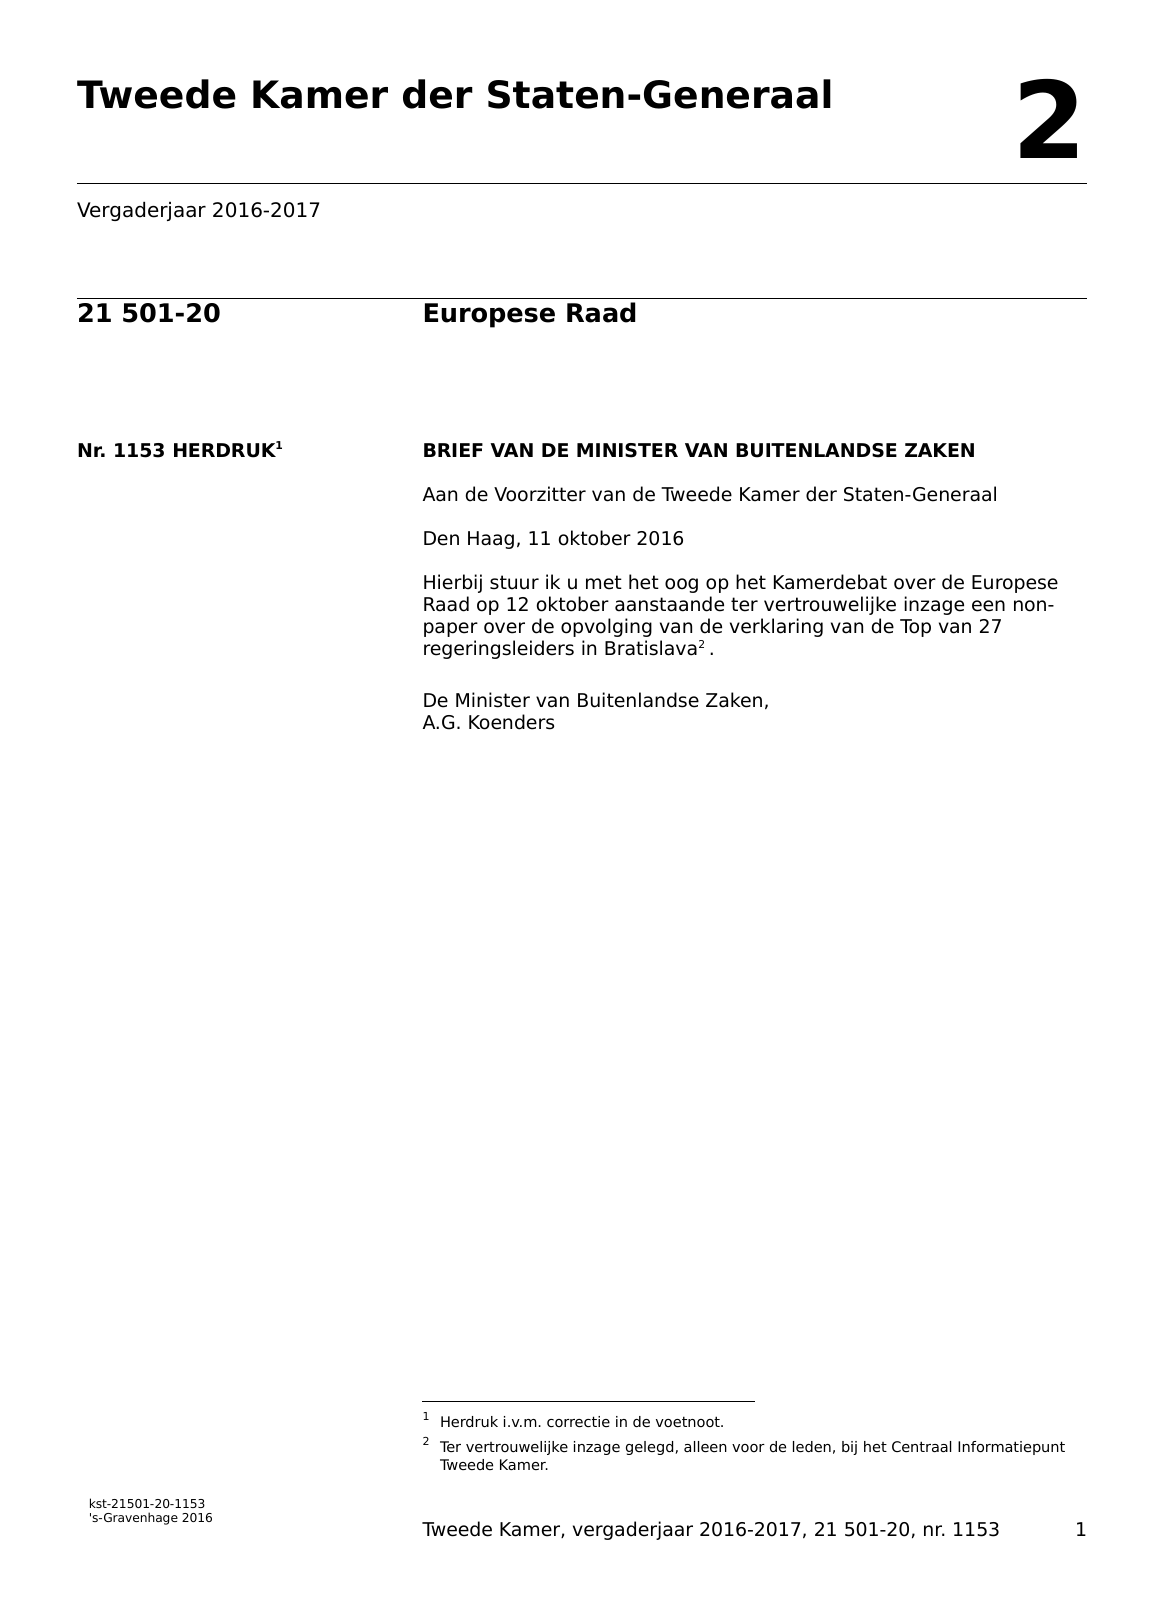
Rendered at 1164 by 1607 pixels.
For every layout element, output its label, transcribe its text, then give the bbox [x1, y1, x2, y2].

text Herdruk i.v.m. correctie in de voetnoot. [422, 1410, 1087, 1432]
text Den Haag, 11 oktober 2016 [422, 528, 1087, 550]
subtitle Nr. 1153 HERDRUK BRIEF VAN DE MINISTER VAN BUITENLANDSE ZAKEN [77, 440, 1087, 462]
subtitle 21 501-20 Europese Raad [77, 299, 1087, 329]
text kst-21501-20-1153 [88, 1497, 323, 1511]
text 's-Gravenhage 2016 [88, 1511, 323, 1525]
table_header Tweede Kamer der Staten-Generaal [77, 59, 886, 183]
table_cell Vergaderjaar 2016-2017 [77, 184, 1087, 298]
text Aan de Voorzitter van de Tweede Kamer der Staten-Generaal [422, 484, 1087, 506]
text Hierbij stuur ik u met het oog op het Kamerdebat over de Europese Raad op 12 oktober aanstaande ter vertrouwelijke inzage een non-paper over de opvolging van de verklaring van de Top van 27 regeringsleiders in Bratislava. [422, 572, 1087, 660]
text De Minister van Buitenlandse Zaken, A.G. Koenders [422, 690, 1087, 734]
text Ter vertrouwelijke inzage gelegd, alleen voor de leden, bij het Centraal Informatiepunt Tweede Kamer. [422, 1435, 1087, 1474]
table_header 2 [886, 59, 1087, 183]
